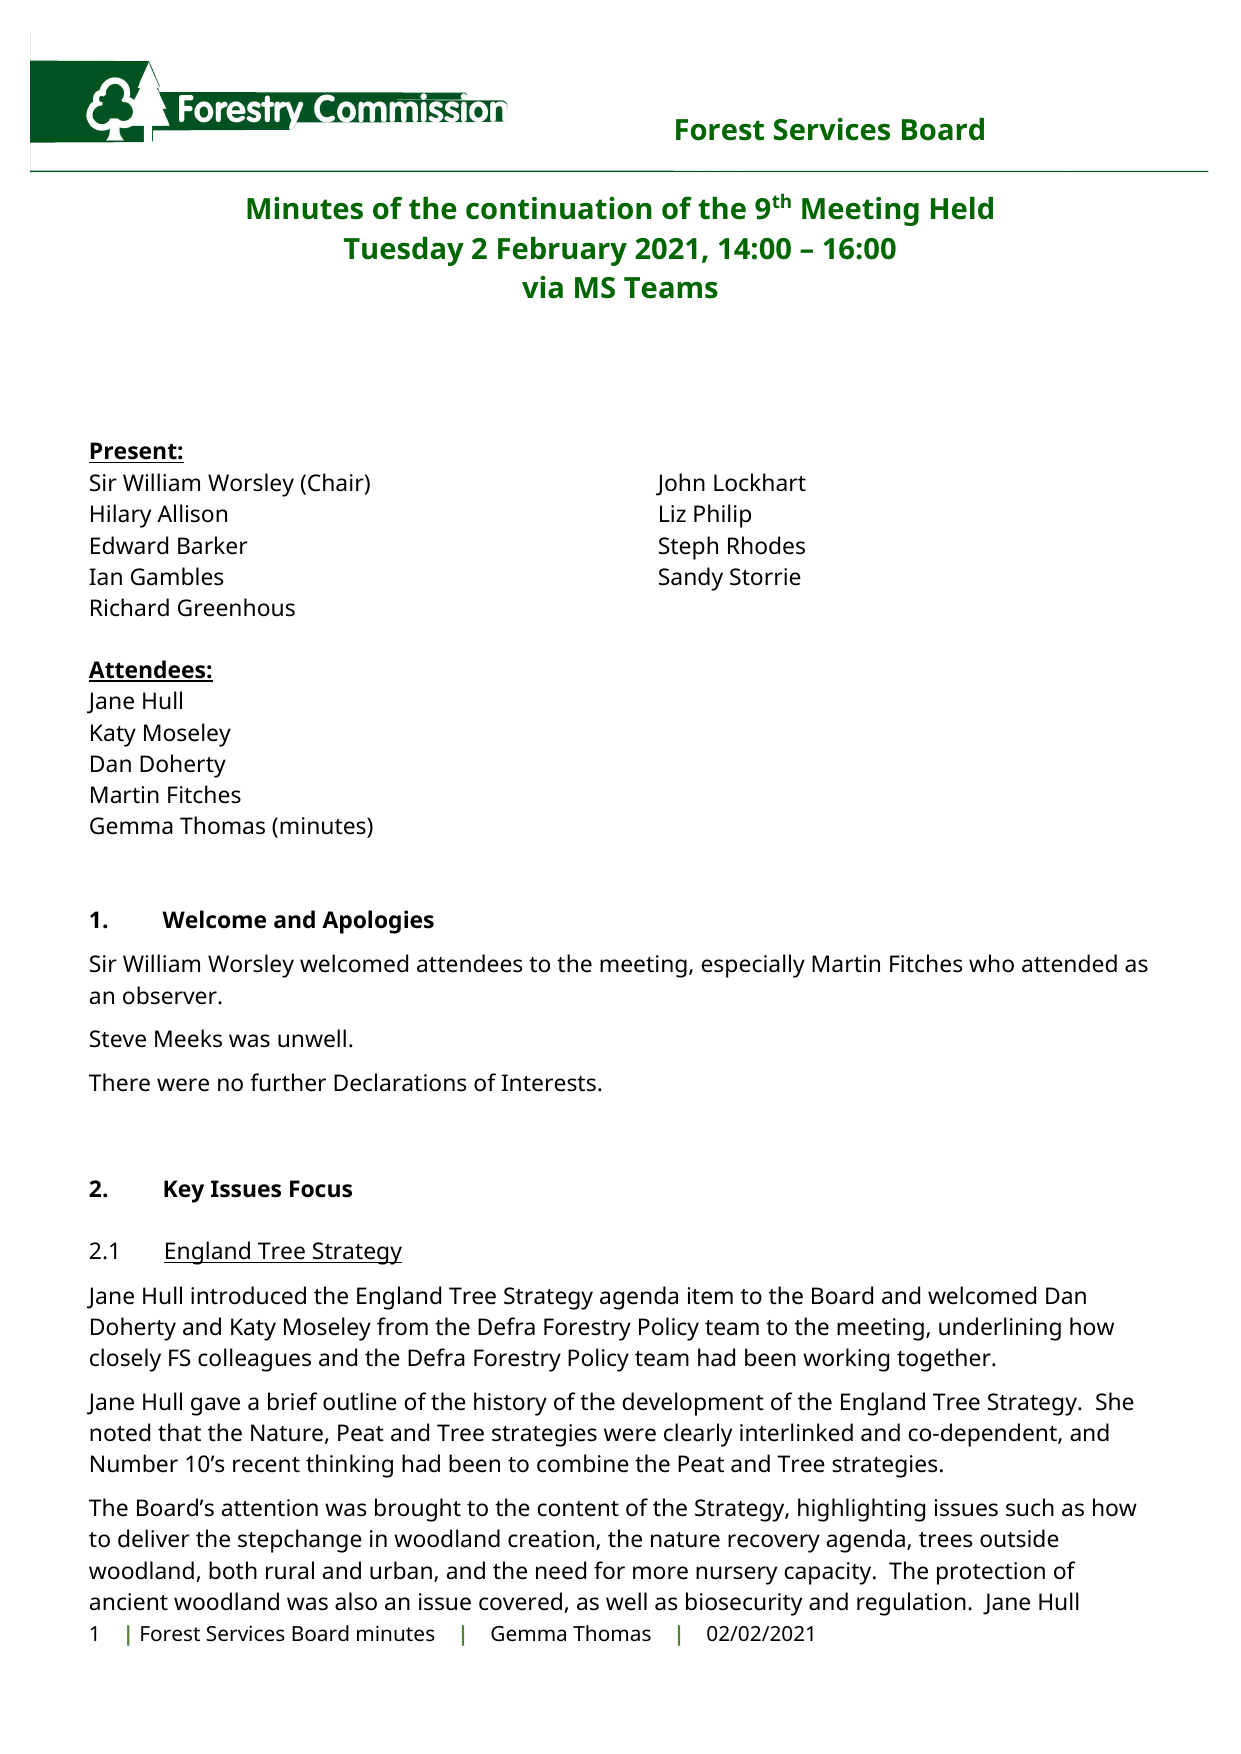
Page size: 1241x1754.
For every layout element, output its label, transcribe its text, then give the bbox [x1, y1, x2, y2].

text Gemma Thomas (minutes) [89, 810, 1152, 842]
list Key Issues Focus [89, 1173, 1152, 1204]
text [89, 149, 1152, 170]
text Steve Meeks was unwell. [89, 1023, 1152, 1054]
text Attendees: [89, 654, 1152, 685]
list Welcome and Apologies [89, 904, 1152, 935]
text Dan Doherty [89, 748, 1152, 779]
text Forest Services Board [89, 109, 1152, 149]
text Jane Hull gave a brief outline of the history of the development of the England Tree Strategy. She noted that the Nature, Peat and Tree strategies were clearly interlinked and co-dependent, and Number 10’s recent thinking had been to combine the Peat and Tree strategies. [89, 1385, 1152, 1479]
text Ian Gambles [89, 560, 583, 592]
text There were no further Declarations of Interests. [89, 1067, 1152, 1098]
text Sir William Worsley (Chair) [89, 467, 583, 498]
text Tuesday 2 February 2021, 14:00 – 16:00 [89, 228, 1152, 268]
text via MS Teams [89, 268, 1152, 307]
text John Lockhart [658, 467, 1152, 498]
text Present: [89, 435, 1152, 467]
text Sir William Worsley welcomed attendees to the meeting, especially Martin Fitches who attended as an observer. [89, 948, 1152, 1010]
text Steph Rhodes [658, 529, 1152, 560]
text Hilary Allison [89, 498, 583, 529]
text Minutes of the continuation of the 9th Meeting Held [89, 173, 1152, 228]
text 2.1 England Tree Strategy [89, 1235, 1152, 1267]
text Jane Hull introduced the England Tree Strategy agenda item to the Board and welcomed Dan Doherty and Katy Moseley from the Defra Forestry Policy team to the meeting, underlining how closely FS colleagues and the Defra Forestry Policy team had been working together. [89, 1279, 1152, 1373]
text The Board’s attention was brought to the content of the Strategy, highlighting issues such as how to deliver the stepchange in woodland creation, the nature recovery agenda, trees outside woodland, both rural and urban, and the need for more nursery capacity. The protection of ancient woodland was also an issue covered, as well as biosecurity and regulation. Jane Hull [89, 1492, 1152, 1617]
text Sandy Storrie [658, 560, 1152, 592]
text Richard Greenhous [89, 592, 583, 623]
text Edward Barker [89, 529, 583, 560]
text Martin Fitches [89, 779, 1152, 810]
text Liz Philip [658, 498, 1152, 529]
text Katy Moseley [89, 717, 1152, 748]
text Jane Hull [89, 685, 1152, 717]
